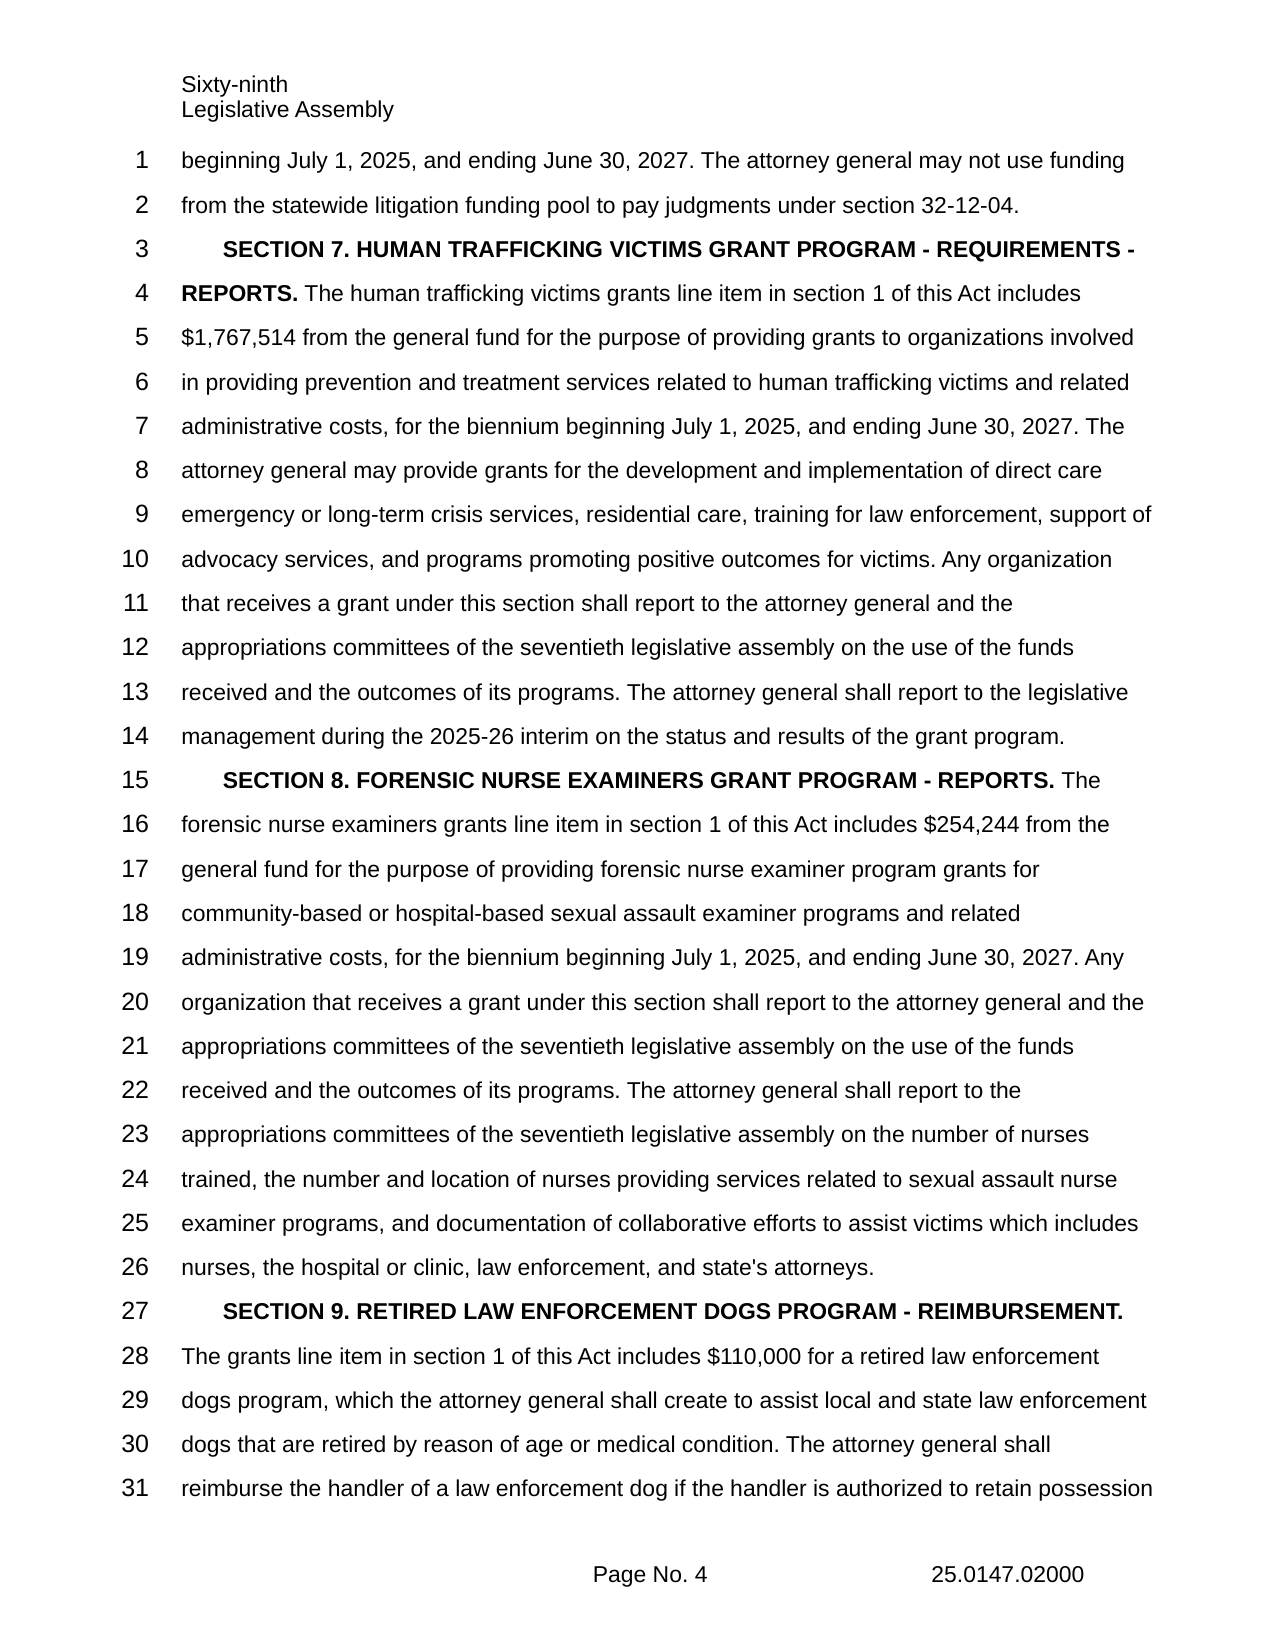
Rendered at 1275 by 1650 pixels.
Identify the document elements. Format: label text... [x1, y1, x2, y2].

text SECTION 7. HUMAN TRAFFICKING VICTIMS GRANT PROGRAM - REQUIREMENTS - REPORTS. The human trafficking victims grants line item in section 1 of this Act includes $1,767,514 from the general fund for the purpose of providing grants to organizations involved in providing prevention and treatment services related to human trafficking victims and related administrative costs, for the biennium beginning July 1, 2025, and ending June 30, 2027. The attorney general may provide grants for the development and implementation of direct care emergency or long-term crisis services, residential care, training for law enforcement, support of advocacy services, and programs promoting positive outcomes for victims. Any organization that receives a grant under this section shall report to the attorney general and the appropriations committees of the seventieth legislative assembly on the use of the funds received and the outcomes of its programs. The attorney general shall report to the legislative management during the 2025‑26 interim on the status and results of the grant program. [181, 222, 1154, 753]
text beginning July 1, 2025, and ending June 30, 2027. The attorney general may not use funding from the statewide litigation funding pool to pay judgments under section 32‑12‑04. [181, 133, 1154, 222]
text SECTION 8. FORENSIC NURSE EXAMINERS GRANT PROGRAM - REPORTS. The forensic nurse examiners grants line item in section 1 of this Act includes $254,244 from the general fund for the purpose of providing forensic nurse examiner program grants for community-based or hospital-based sexual assault examiner programs and related administrative costs, for the biennium beginning July 1, 2025, and ending June 30, 2027. Any organization that receives a grant under this section shall report to the attorney general and the appropriations committees of the seventieth legislative assembly on the use of the funds received and the outcomes of its programs. The attorney general shall report to the appropriations committees of the seventieth legislative assembly on the number of nurses trained, the number and location of nurses providing services related to sexual assault nurse examiner programs, and documentation of collaborative efforts to assist victims which includes nurses, the hospital or clinic, law enforcement, and state's attorneys. [181, 753, 1154, 1284]
text SECTION 9. RETIRED LAW ENFORCEMENT DOGS PROGRAM - REIMBURSEMENT. The grants line item in section 1 of this Act includes $110,000 for a retired law enforcement dogs program, which the attorney general shall create to assist local and state law enforcement dogs that are retired by reason of age or medical condition. The attorney general shall reimburse the handler of a law enforcement dog if the handler is authorized to retain possession [181, 1284, 1154, 1506]
